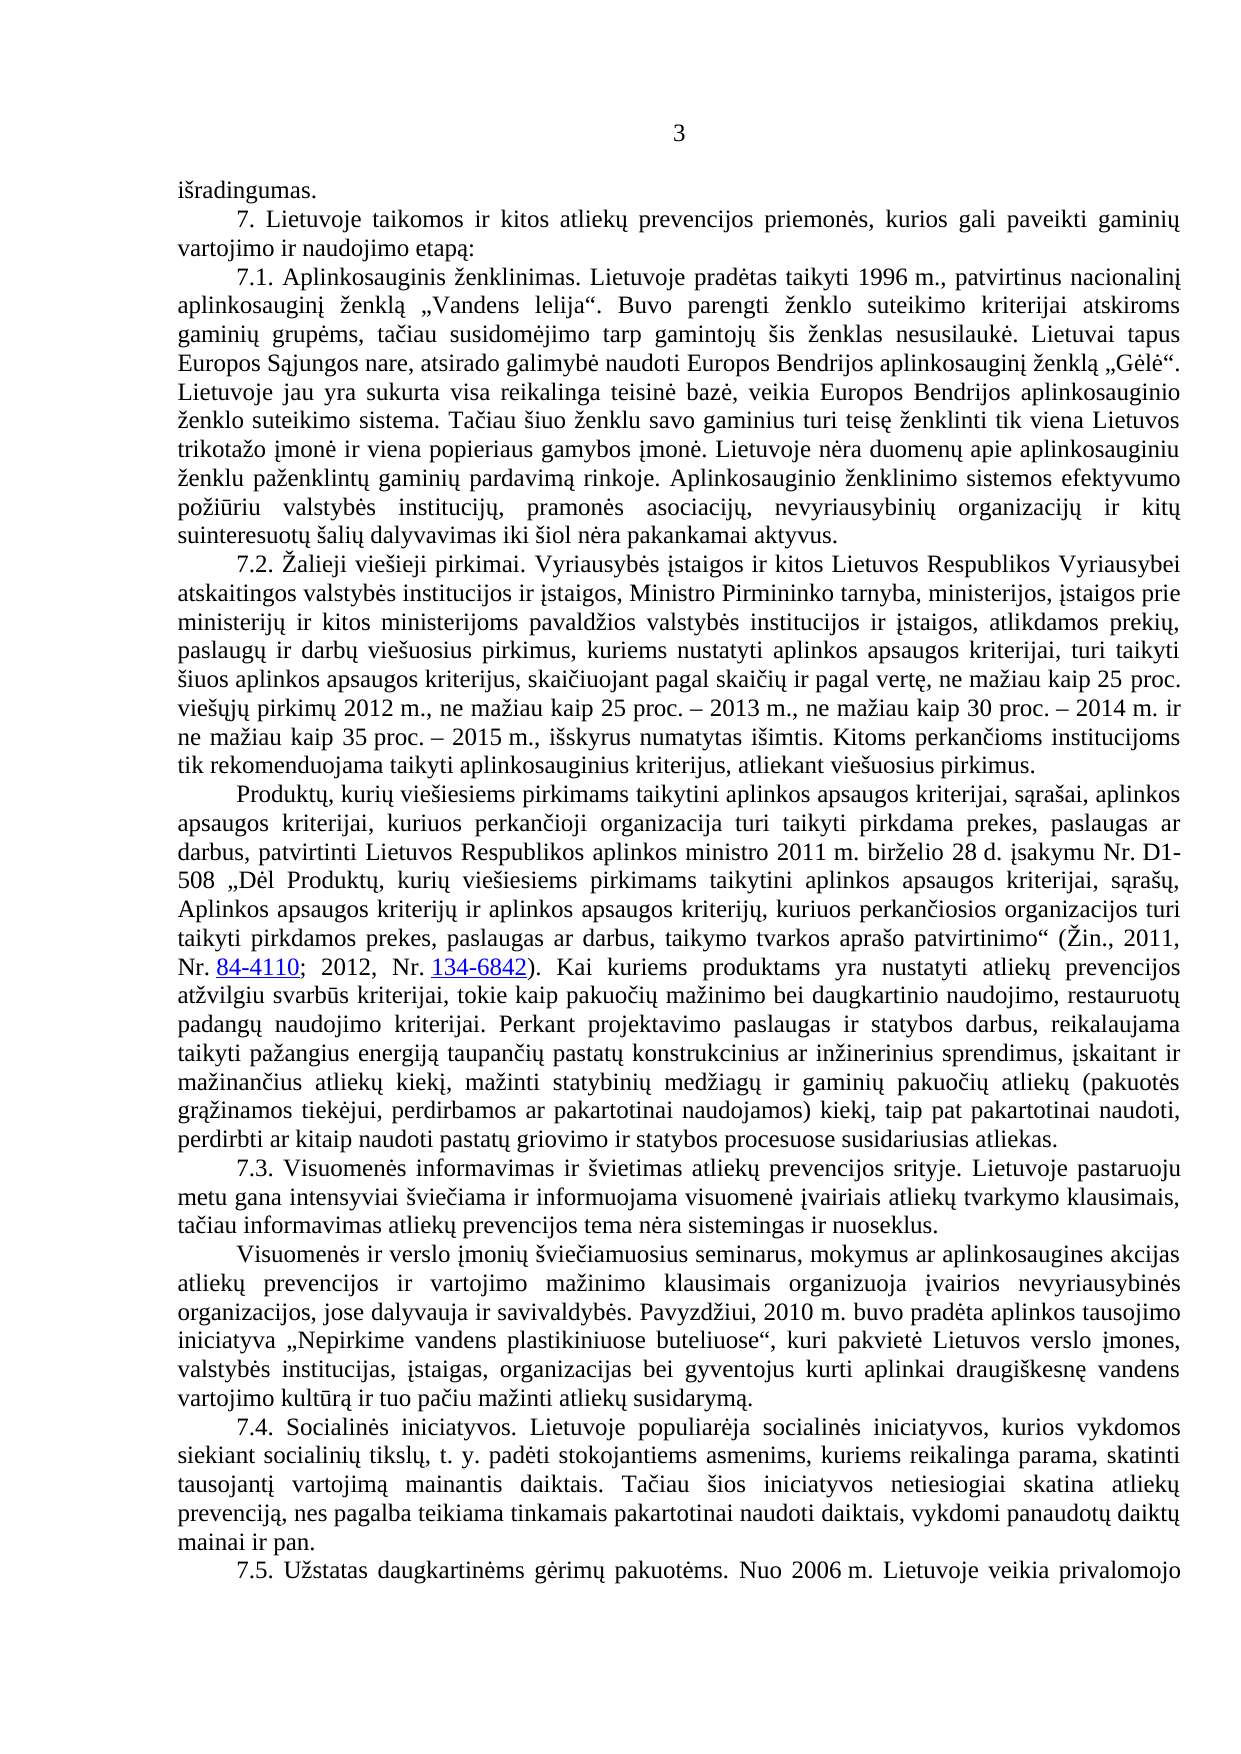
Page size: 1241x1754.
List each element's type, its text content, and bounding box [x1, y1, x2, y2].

text Visuomenės ir verslo įmonių šviečiamuosius seminarus, mokymus ar aplinkosaugines akcijas atliekų prevencijos ir vartojimo mažinimo klausimais organizuoja įvairios nevyriausybinės organizacijos, jose dalyvauja ir savivaldybės. Pavyzdžiui, 2010 m. buvo pradėta aplinkos tausojimo iniciatyva „Nepirkime vandens plastikiniuose buteliuose“, kuri pakvietė Lietuvos verslo įmones, valstybės institucijas, įstaigas, organizacijas bei gyventojus kurti aplinkai draugiškesnę vandens vartojimo kultūrą ir tuo pačiu mažinti atliekų susidarymą. [177, 1239, 1181, 1412]
text 7.2. Žalieji viešieji pirkimai. Vyriausybės įstaigos ir kitos Lietuvos Respublikos Vyriausybei atskaitingos valstybės institucijos ir įstaigos, Ministro Pirmininko tarnyba, ministerijos, įstaigos prie ministerijų ir kitos ministerijoms pavaldžios valstybės institucijos ir įstaigos, atlikdamos prekių, paslaugų ir darbų viešuosius pirkimus, kuriems nustatyti aplinkos apsaugos kriterijai, turi taikyti šiuos aplinkos apsaugos kriterijus, skaičiuojant pagal skaičių ir pagal vertę, ne mažiau kaip 25 proc. viešųjų pirkimų 2012 m., ne mažiau kaip 25 proc. – 2013 m., ne mažiau kaip 30 proc. – 2014 m. ir ne mažiau kaip 35 proc. – 2015 m., išskyrus numatytas išimtis. Kitoms perkančioms institucijoms tik rekomenduojama taikyti aplinkosauginius kriterijus, atliekant viešuosius pirkimus. [177, 549, 1181, 779]
text 7. Lietuvoje taikomos ir kitos atliekų prevencijos priemonės, kurios gali paveikti gaminių vartojimo ir naudojimo etapą: [177, 204, 1181, 262]
text Produktų, kurių viešiesiems pirkimams taikytini aplinkos apsaugos kriterijai, sąrašai, aplinkos apsaugos kriterijai, kuriuos perkančioji organizacija turi taikyti pirkdama prekes, paslaugas ar darbus, patvirtinti Lietuvos Respublikos aplinkos ministro 2011 m. birželio 28 d. įsakymu Nr. D1-508 „Dėl Produktų, kurių viešiesiems pirkimams taikytini aplinkos apsaugos kriterijai, sąrašų, Aplinkos apsaugos kriterijų ir aplinkos apsaugos kriterijų, kuriuos perkančiosios organizacijos turi taikyti pirkdamos prekes, paslaugas ar darbus, taikymo tvarkos aprašo patvirtinimo“ (Žin., 2011, Nr. 84-4110; 2012, Nr. 134-6842). Kai kuriems produktams yra nustatyti atliekų prevencijos atžvilgiu svarbūs kriterijai, tokie kaip pakuočių mažinimo bei daugkartinio naudojimo, restauruotų padangų naudojimo kriterijai. Perkant projektavimo paslaugas ir statybos darbus, reikalaujama taikyti pažangius energiją taupančių pastatų konstrukcinius ar inžinerinius sprendimus, įskaitant ir mažinančius atliekų kiekį, mažinti statybinių medžiagų ir gaminių pakuočių atliekų (pakuotės grąžinamos tiekėjui, perdirbamos ar pakartotinai naudojamos) kiekį, taip pat pakartotinai naudoti, perdirbti ar kitaip naudoti pastatų griovimo ir statybos procesuose susidariusias atliekas. [177, 779, 1181, 1153]
text 7.3. Visuomenės informavimas ir švietimas atliekų prevencijos srityje. Lietuvoje pastaruoju metu gana intensyviai šviečiama ir informuojama visuomenė įvairiais atliekų tvarkymo klausimais, tačiau informavimas atliekų prevencijos tema nėra sistemingas ir nuoseklus. [177, 1153, 1181, 1239]
text 7.1. Aplinkosauginis ženklinimas. Lietuvoje pradėtas taikyti 1996 m., patvirtinus nacionalinį aplinkosauginį ženklą „Vandens lelija“. Buvo parengti ženklo suteikimo kriterijai atskiroms gaminių grupėms, tačiau susidomėjimo tarp gamintojų šis ženklas nesusilaukė. Lietuvai tapus Europos Sąjungos nare, atsirado galimybė naudoti Europos Bendrijos aplinkosauginį ženklą „Gėlė“. Lietuvoje jau yra sukurta visa reikalinga teisinė bazė, veikia Europos Bendrijos aplinkosauginio ženklo suteikimo sistema. Tačiau šiuo ženklu savo gaminius turi teisę ženklinti tik viena Lietuvos trikotažo įmonė ir viena popieriaus gamybos įmonė. Lietuvoje nėra duomenų apie aplinkosauginiu ženklu paženklintų gaminių pardavimą rinkoje. Aplinkosauginio ženklinimo sistemos efektyvumo požiūriu valstybės institucijų, pramonės asociacijų, nevyriausybinių organizacijų ir kitų suinteresuotų šalių dalyvavimas iki šiol nėra pakankamai aktyvus. [177, 262, 1181, 549]
text 7.4. Socialinės iniciatyvos. Lietuvoje populiarėja socialinės iniciatyvos, kurios vykdomos siekiant socialinių tikslų, t. y. padėti stokojantiems asmenims, kuriems reikalinga parama, skatinti tausojantį vartojimą mainantis daiktais. Tačiau šios iniciatyvos netiesiogiai skatina atliekų prevenciją, nes pagalba teikiama tinkamais pakartotinai naudoti daiktais, vykdomi panaudotų daiktų mainai ir pan. [177, 1412, 1181, 1556]
text 7.5. Užstatas daugkartinėms gėrimų pakuotėms. Nuo 2006 m. Lietuvoje veikia privalomojo [177, 1556, 1181, 1584]
text išradingumas. [177, 176, 1181, 204]
